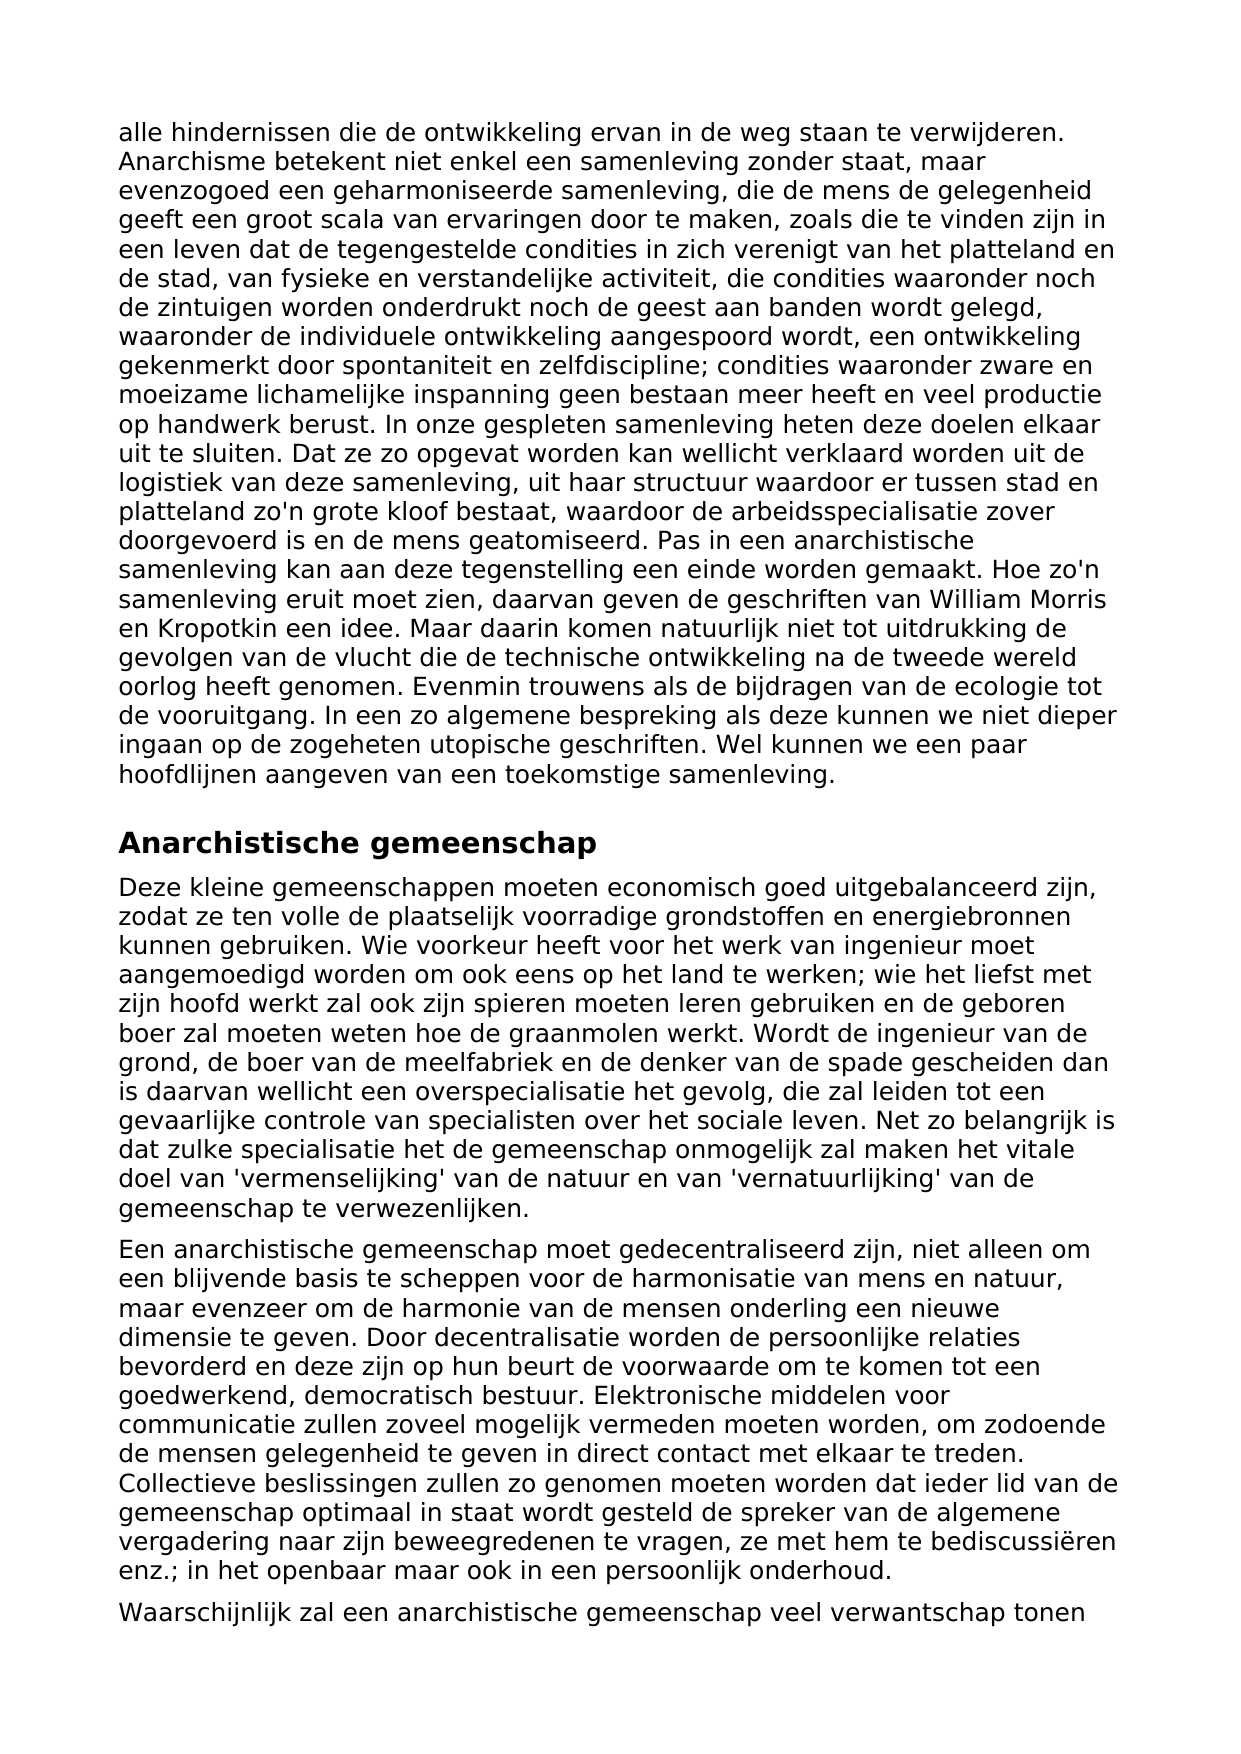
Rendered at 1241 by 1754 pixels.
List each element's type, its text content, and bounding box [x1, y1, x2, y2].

text alle hindernissen die de ontwikkeling ervan in de weg staan te verwijderen. Anarchisme betekent niet enkel een samenleving zonder staat, maar evenzogoed een geharmoniseerde samenleving, die de mens de gelegenheid geeft een groot scala van ervaringen door te maken, zoals die te vinden zijn in een leven dat de tegengestelde condities in zich verenigt van het platteland en de stad, van fysieke en verstandelijke activiteit, die condities waaronder noch de zintuigen worden onderdrukt noch de geest aan banden wordt gelegd, waaronder de individuele ontwikkeling aangespoord wordt, een ontwikkeling gekenmerkt door spontaniteit en zelfdiscipline; condities waaronder zware en moeizame lichamelijke inspanning geen bestaan meer heeft en veel productie op handwerk berust. In onze gespleten samenleving heten deze doelen elkaar uit te sluiten. Dat ze zo opgevat worden kan wellicht verklaard worden uit de logistiek van deze samenleving, uit haar structuur waardoor er tussen stad en platteland zo'n grote kloof bestaat, waardoor de arbeidsspecialisatie zover doorgevoerd is en de mens geatomiseerd. Pas in een anarchistische samenleving kan aan deze tegenstelling een einde worden gemaakt. Hoe zo'n samenleving eruit moet zien, daarvan geven de geschriften van William Morris en Kropotkin een idee. Maar daarin komen natuurlijk niet tot uitdrukking de gevolgen van de vlucht die de technische ontwikkeling na de tweede wereld oorlog heeft genomen. Evenmin trouwens als de bijdragen van de ecologie tot de vooruitgang. In een zo algemene bespreking als deze kunnen we niet dieper ingaan op de zogeheten utopische geschriften. Wel kunnen we een paar hoofdlijnen aangeven van een toekomstige samenleving. [118, 118, 1122, 789]
text Een anarchistische gemeenschap moet gedecentraliseerd zijn, niet alleen om een blijvende basis te scheppen voor de harmonisatie van mens en natuur, maar evenzeer om de harmonie van de mensen onderling een nieuwe dimensie te geven. Door decentralisatie worden de persoonlijke relaties bevorderd en deze zijn op hun beurt de voorwaarde om te komen tot een goedwerkend, democratisch bestuur. Elektronische middelen voor communicatie zullen zoveel mogelijk vermeden moeten worden, om zodoende de mensen gelegenheid te geven in direct contact met elkaar te treden. Collectieve beslissingen zullen zo genomen moeten worden dat ieder lid van de gemeenschap optimaal in staat wordt gesteld de spreker van de algemene vergadering naar zijn beweegredenen te vragen, ze met hem te bediscussiëren enz.; in het openbaar maar ook in een persoonlijk onderhoud. [118, 1235, 1122, 1585]
subtitle Anarchistische gemeenschap [118, 826, 1122, 860]
text Waarschijnlijk zal een anarchistische gemeenschap veel verwantschap tonen [118, 1598, 1122, 1627]
text Deze kleine gemeenschappen moeten economisch goed uitgebalanceerd zijn, zodat ze ten volle de plaatselijk voorradige grondstoffen en energiebronnen kunnen gebruiken. Wie voorkeur heeft voor het werk van ingenieur moet aangemoedigd worden om ook eens op het land te werken; wie het liefst met zijn hoofd werkt zal ook zijn spieren moeten leren gebruiken en de geboren boer zal moeten weten hoe de graanmolen werkt. Wordt de ingenieur van de grond, de boer van de meelfabriek en de denker van de spade gescheiden dan is daarvan wellicht een overspecialisatie het gevolg, die zal leiden tot een gevaarlijke controle van specialisten over het sociale leven. Net zo belangrijk is dat zulke specialisatie het de gemeenschap onmogelijk zal maken het vitale doel van 'vermenselijking' van de natuur en van 'vernatuurlijking' van de gemeenschap te verwezenlijken. [118, 873, 1122, 1223]
